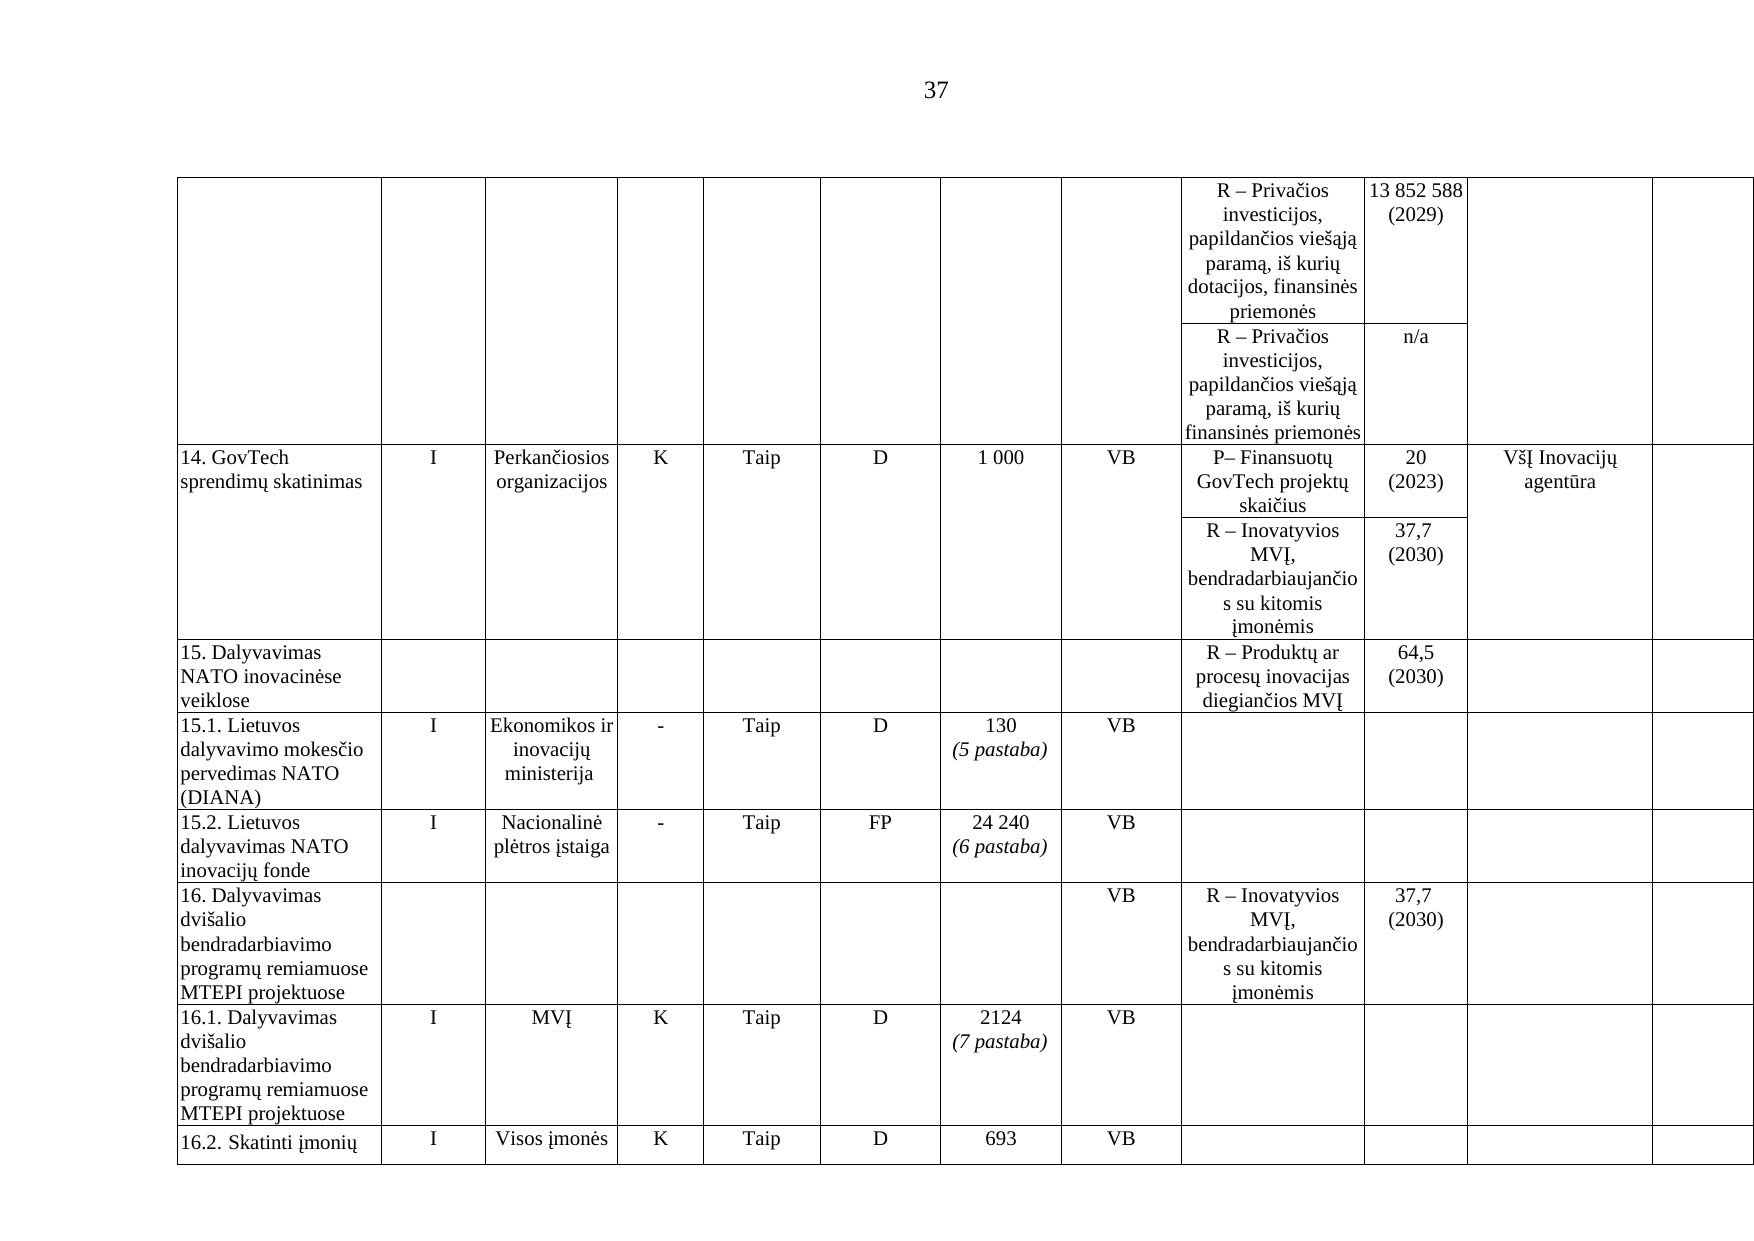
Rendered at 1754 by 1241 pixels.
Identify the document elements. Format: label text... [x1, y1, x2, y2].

table_cell VšĮ Inovacijų agentūra [1468, 445, 1652, 638]
table_cell Nacionalinė plėtros įstaiga [486, 810, 617, 882]
table_cell [1182, 713, 1364, 809]
table_cell - [618, 178, 703, 444]
table_cell VB [1062, 1126, 1181, 1164]
table_cell I [382, 445, 485, 638]
table_cell [486, 883, 617, 1004]
table_cell [941, 640, 1061, 712]
table_cell - [618, 713, 703, 809]
table_cell [1062, 640, 1181, 712]
table_cell P– Finansuotų GovTech projektų skaičius [1182, 445, 1364, 517]
table_cell [618, 640, 703, 712]
table_cell 16.2. Skatinti įmonių [178, 1126, 381, 1164]
table_cell 693 [941, 1126, 1061, 1164]
table_cell [486, 178, 617, 444]
table_cell 14. GovTech sprendimų skatinimas [178, 445, 381, 638]
table_cell [1365, 1126, 1467, 1164]
table_cell [382, 883, 485, 1004]
table_cell [1062, 178, 1181, 444]
table_cell Taip [704, 1126, 820, 1164]
table_cell 20 (2023) [1365, 445, 1467, 517]
table_cell 13 852 588 (2029) [1365, 178, 1467, 323]
table_cell K [618, 1005, 703, 1125]
table_cell Ekonomikos ir inovacijų ministerija [486, 713, 617, 809]
table_cell [1365, 810, 1467, 882]
table_cell [1468, 713, 1652, 809]
table_cell [618, 883, 703, 1004]
table_cell 130 (5 pastaba) [941, 713, 1061, 809]
table_cell K [618, 1126, 703, 1164]
table_cell [1653, 713, 1753, 809]
table_cell [178, 178, 381, 444]
table_cell 15. Dalyvavimas NATO inovacinėse veiklose [178, 640, 381, 712]
table_cell R – Inovatyvios MVĮ, bendradarbiaujančios su kitomis įmonėmis [1182, 518, 1364, 638]
table_cell [382, 178, 485, 444]
table_cell [1182, 1005, 1364, 1125]
table_cell Taip [704, 1005, 820, 1125]
table_cell - [618, 810, 703, 882]
table_cell VB [1062, 713, 1181, 809]
table_cell [1653, 1126, 1753, 1164]
table_cell [1468, 640, 1652, 712]
table_cell 16. Dalyvavimas dvišalio bendradarbiavimo programų remiamuose MTEPI projektuose [178, 883, 381, 1004]
table_cell R – Privačios investicijos, papildančios viešąją paramą, iš kurių finansinės priemonės [1182, 324, 1364, 444]
table_cell Perkančiosios organizacijos [486, 445, 617, 638]
table_cell n/a [1365, 324, 1467, 444]
table_cell [941, 178, 1061, 444]
table_cell [1653, 883, 1753, 1004]
table_cell [704, 883, 820, 1004]
table_cell [1365, 1005, 1467, 1125]
table_cell [486, 640, 617, 712]
table_cell FP [821, 810, 940, 882]
table_cell [1653, 178, 1753, 444]
table_cell I [382, 713, 485, 809]
table_cell VB [1062, 445, 1181, 638]
table_cell Taip [704, 810, 820, 882]
table_cell I [382, 1126, 485, 1164]
table_cell I [382, 1005, 485, 1125]
table_cell [1182, 810, 1364, 882]
table_cell [821, 883, 940, 1004]
table_cell [941, 883, 1061, 1004]
table_cell 16.1. Dalyvavimas dvišalio bendradarbiavimo programų remiamuose MTEPI projektuose [178, 1005, 381, 1125]
table_cell 1 000 [941, 445, 1061, 638]
table_cell [1653, 810, 1753, 882]
table_cell [1653, 1005, 1753, 1125]
table_cell [704, 640, 820, 712]
table_cell MVĮ [486, 1005, 617, 1125]
table_cell 64,5 (2030) [1365, 640, 1467, 712]
table_cell [821, 640, 940, 712]
table_cell D [821, 1126, 940, 1164]
table_cell Taip [704, 713, 820, 809]
table_cell R – Inovatyvios MVĮ, bendradarbiaujančios su kitomis įmonėmis [1182, 883, 1364, 1004]
table_cell D [821, 1005, 940, 1125]
table_cell 24 240 (6 pastaba) [941, 810, 1061, 882]
table_cell D [821, 713, 940, 809]
table_cell [1468, 178, 1652, 444]
table_cell Visos įmonės [486, 1126, 617, 1164]
table_cell VB [1062, 810, 1181, 882]
table_cell 15.2. Lietuvos dalyvavimas NATO inovacijų fonde [178, 810, 381, 882]
table_cell 37,7 (2030) [1365, 883, 1467, 1004]
table_cell R – Produktų ar procesų inovacijas diegiančios MVĮ [1182, 640, 1364, 712]
table_cell VB [1062, 1005, 1181, 1125]
table_cell [821, 178, 940, 444]
table_cell [704, 178, 820, 444]
table_cell Taip [704, 445, 820, 638]
table_cell 15.1. Lietuvos dalyvavimo mokesčio pervedimas NATO (DIANA) [178, 713, 381, 809]
table_cell [382, 640, 485, 712]
table_cell [1468, 1005, 1652, 1125]
table_cell I [382, 810, 485, 882]
table_cell [1365, 713, 1467, 809]
table_cell [1653, 445, 1753, 638]
table_cell [1468, 883, 1652, 1004]
table_cell [1653, 640, 1753, 712]
table_cell K [618, 445, 703, 638]
table_cell 37,7 (2030) [1365, 518, 1467, 638]
table_cell R – Privačios investicijos, papildančios viešąją paramą, iš kurių dotacijos, finansinės priemonės [1182, 178, 1364, 323]
table_cell 2124 (7 pastaba) [941, 1005, 1061, 1125]
table_cell [1468, 1126, 1652, 1164]
table_cell D [821, 445, 940, 638]
table_cell [1182, 1126, 1364, 1164]
table_cell VB [1062, 883, 1181, 1004]
table_cell [1468, 810, 1652, 882]
